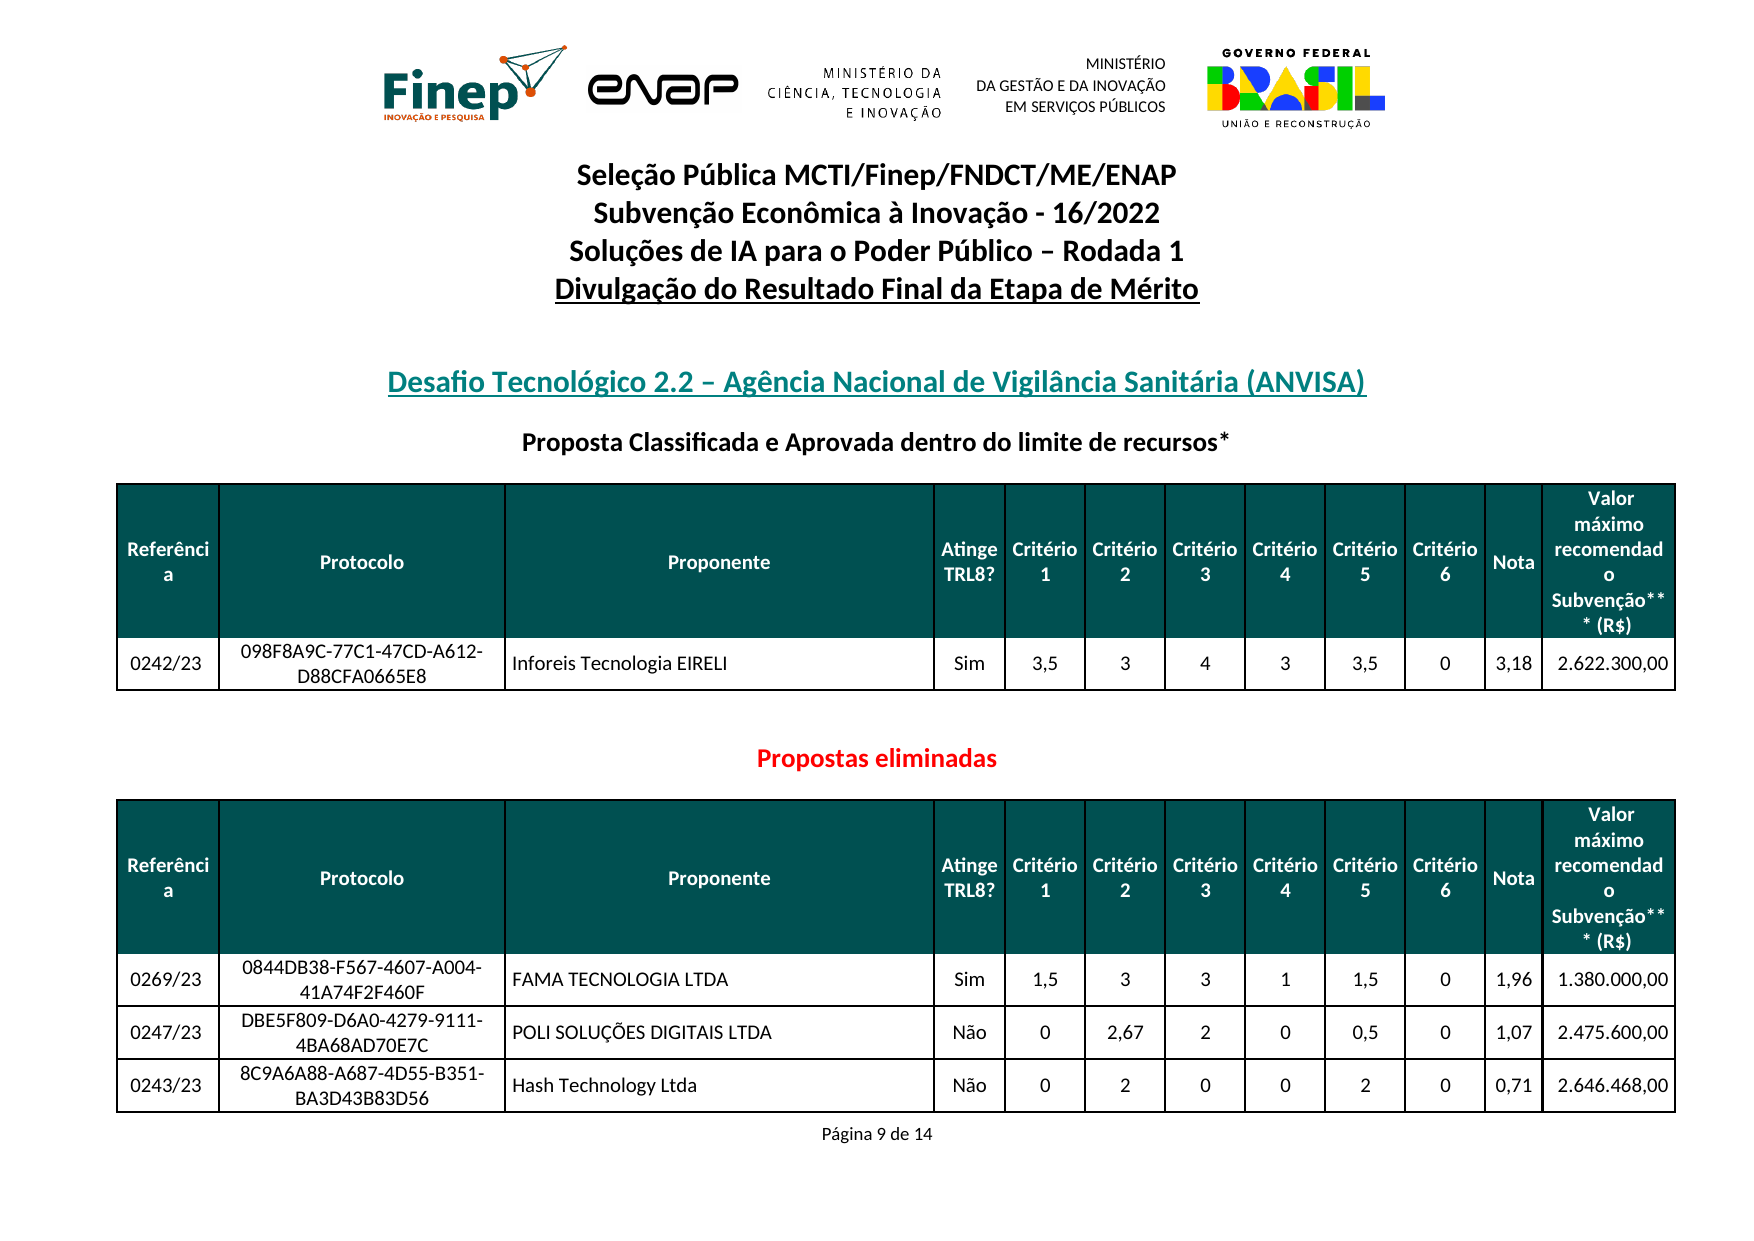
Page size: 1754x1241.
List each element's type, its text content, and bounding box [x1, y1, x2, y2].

table_cell 4 [1166, 638, 1244, 689]
table_cell 3,5 [1006, 638, 1084, 689]
table_cell 2,67 [1086, 1007, 1164, 1058]
table_cell 0243/23 [118, 1060, 218, 1111]
text Desafio Tecnológico 2.2 – Agência Nacional de Vigilância Sanitária (ANVISA) [148, 362, 1606, 400]
table_cell 0269/23 [118, 954, 218, 1005]
table_header Referência [118, 801, 218, 954]
table_cell 3 [1246, 638, 1324, 689]
table_cell 098F8A9C-77C1-47CD-A612-D88CFA0665E8 [220, 638, 504, 689]
table_header Valor máximo recomendado Subvenção*** (R$) [1544, 801, 1674, 954]
table_cell Sim [935, 638, 1004, 689]
table_header Proponente [506, 801, 933, 954]
table_header Critério 3 [1166, 485, 1244, 638]
table_cell 0,5 [1326, 1007, 1404, 1058]
table_header Protocolo [220, 801, 504, 954]
table_cell 1.380.000,00 [1544, 954, 1674, 1005]
table_cell 2 [1166, 1007, 1244, 1058]
table_header Critério 4 [1246, 801, 1324, 954]
table_header Critério 6 [1406, 485, 1484, 638]
table_cell 8C9A6A88-A687-4D55-B351-BA3D43B83D56 [220, 1060, 504, 1111]
table_cell 1,5 [1326, 954, 1404, 1005]
table_cell 2 [1086, 1060, 1164, 1111]
table_cell 3 [1086, 638, 1164, 689]
table_cell POLI SOLUÇÕES DIGITAIS LTDA [506, 1007, 933, 1058]
table_cell 0844DB38-F567-4607-A004-41A74F2F460F [220, 954, 504, 1005]
table_header Nota [1486, 485, 1541, 638]
text Proposta Classificada e Aprovada dentro do limite de recursos* [148, 425, 1606, 458]
table_cell 0 [1406, 1007, 1484, 1058]
table_cell 0 [1246, 1060, 1324, 1111]
table_cell Hash Technology Ltda [506, 1060, 933, 1111]
table_cell 1,5 [1006, 954, 1084, 1005]
table_cell Inforeis Tecnologia EIRELI [506, 638, 933, 689]
table_cell 1,96 [1486, 954, 1541, 1005]
table_cell 3,5 [1326, 638, 1404, 689]
table_cell 0 [1246, 1007, 1324, 1058]
text Propostas eliminadas [148, 741, 1606, 774]
table_cell 1,07 [1486, 1007, 1541, 1058]
table_header Critério 2 [1086, 485, 1164, 638]
table_cell 0 [1166, 1060, 1244, 1111]
table_cell DBE5F809-D6A0-4279-9111-4BA68AD70E7C [220, 1007, 504, 1058]
table_cell 2.646.468,00 [1544, 1060, 1674, 1111]
table_cell Não [935, 1060, 1004, 1111]
table_cell 3,18 [1486, 638, 1541, 689]
table_cell FAMA TECNOLOGIA LTDA [506, 954, 933, 1005]
table_header Atinge TRL8? [935, 485, 1004, 638]
table_header Referência [118, 485, 218, 638]
table_cell 1 [1246, 954, 1324, 1005]
table_cell 0 [1406, 638, 1484, 689]
table_cell 0 [1006, 1007, 1084, 1058]
table_header Valor máximo recomendado Subvenção*** (R$) [1543, 485, 1674, 638]
table_cell Sim [935, 954, 1004, 1005]
table_cell Não [935, 1007, 1004, 1058]
table_header Proponente [506, 485, 933, 638]
table_cell 0247/23 [118, 1007, 218, 1058]
table_cell 2.622.300,00 [1543, 638, 1674, 689]
table_cell 2.475.600,00 [1544, 1007, 1674, 1058]
table_header Critério 3 [1166, 801, 1244, 954]
table_header Critério 5 [1326, 801, 1404, 954]
table_header Atinge TRL8? [935, 801, 1004, 954]
table_cell 0 [1406, 1060, 1484, 1111]
table_header Critério 4 [1246, 485, 1324, 638]
table_cell 3 [1166, 954, 1244, 1005]
table_header Nota [1486, 801, 1541, 954]
table_cell 0242/23 [118, 638, 218, 689]
table_header Critério 1 [1006, 801, 1084, 954]
table_cell 0,71 [1486, 1060, 1541, 1111]
table_cell 2 [1326, 1060, 1404, 1111]
table_cell 0 [1406, 954, 1484, 1005]
table_cell 0 [1006, 1060, 1084, 1111]
table_header Protocolo [220, 485, 504, 638]
table_header Critério 6 [1406, 801, 1484, 954]
table_cell 3 [1086, 954, 1164, 1005]
table_header Critério 2 [1086, 801, 1164, 954]
table_header Critério 1 [1006, 485, 1084, 638]
table_header Critério 5 [1326, 485, 1404, 638]
